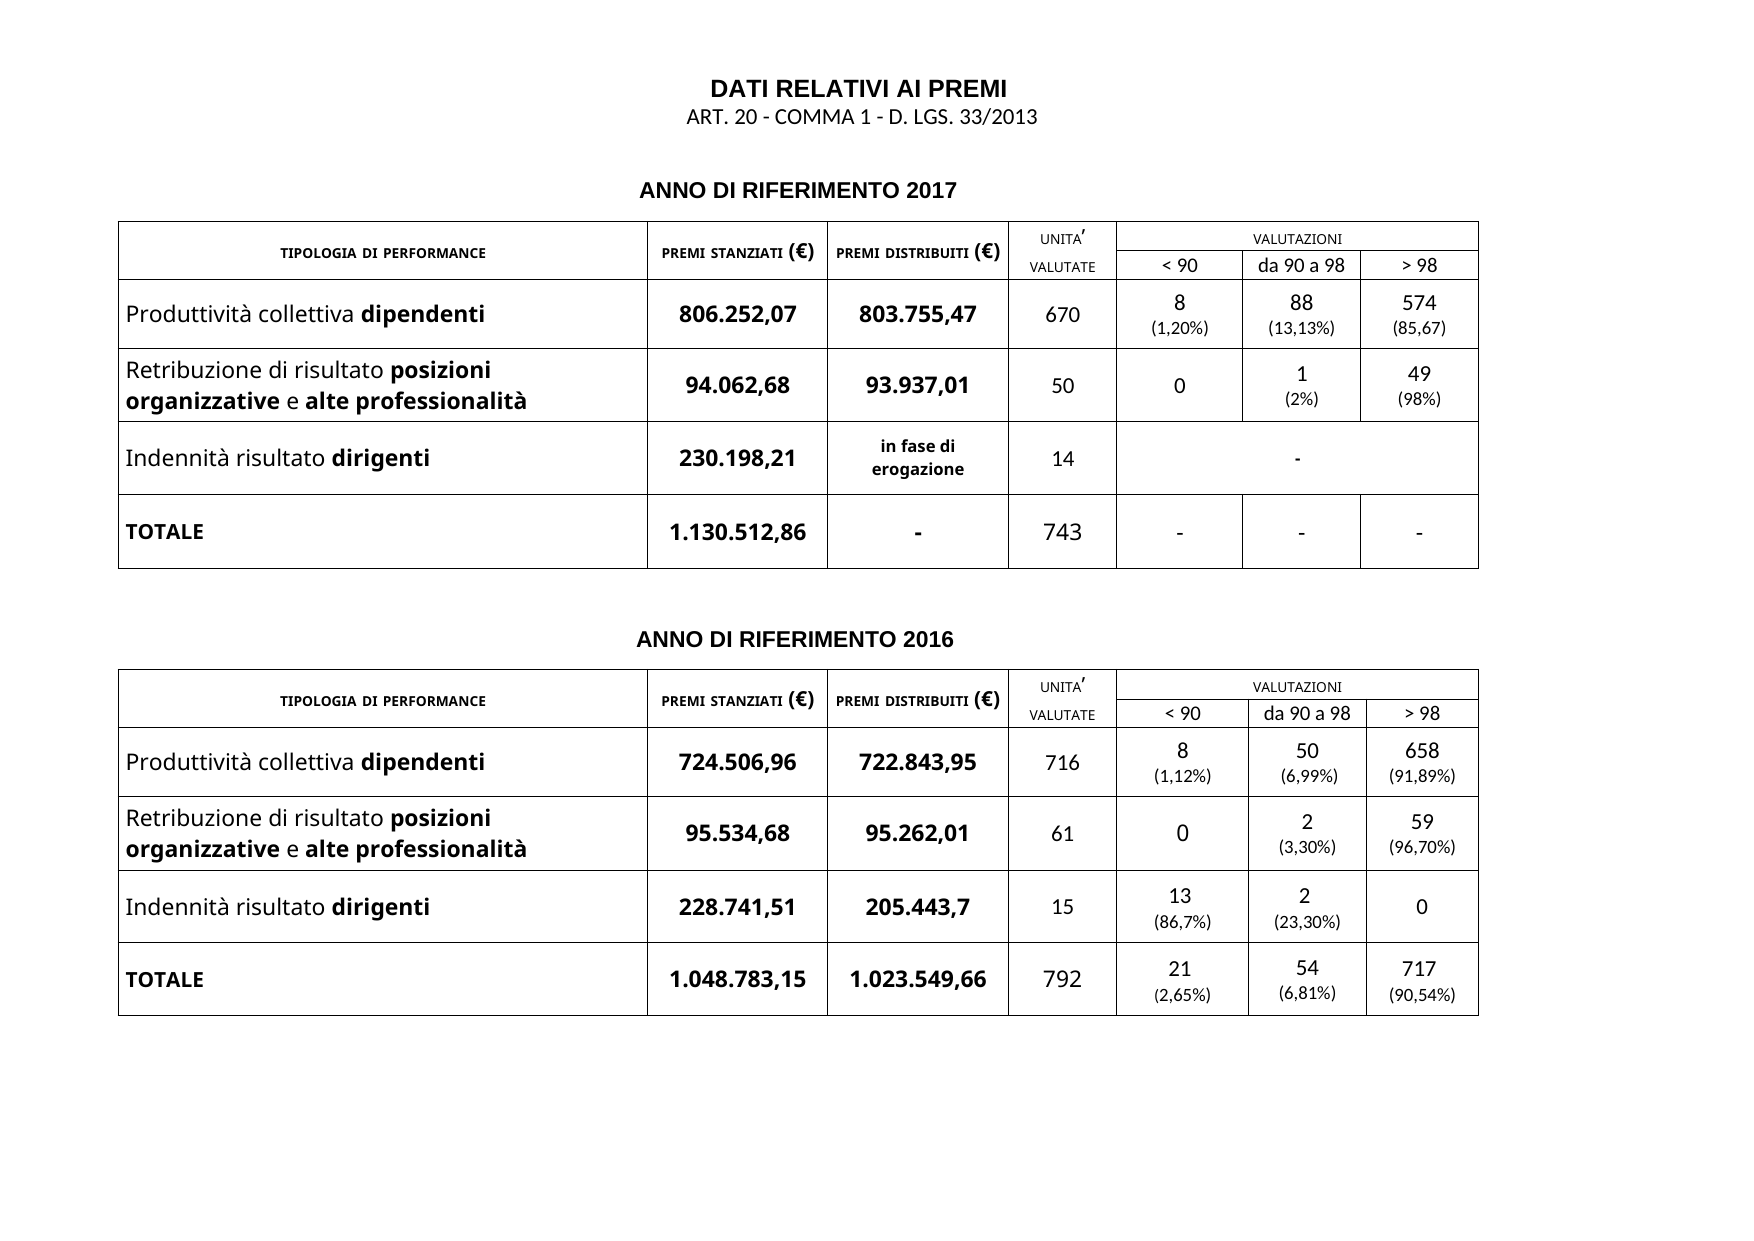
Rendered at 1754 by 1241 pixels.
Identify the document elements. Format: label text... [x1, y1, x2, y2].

table_cell 15 [1009, 871, 1116, 942]
table_cell 2 (3,30%) [1249, 797, 1366, 869]
table_cell TOTALE [119, 495, 647, 568]
table_cell 95.262,01 [828, 797, 1008, 869]
table_cell 50 (6,99%) [1249, 728, 1366, 796]
table_cell Produttività collettiva dipendenti [119, 280, 647, 348]
table_cell 0 [1117, 349, 1242, 421]
table_cell valutazioni [1117, 222, 1478, 250]
table_cell 205.443,7 [828, 871, 1008, 942]
table_cell > 98 [1367, 700, 1478, 727]
table_cell premi stanziati (€) [648, 222, 827, 279]
table_header ANNO DI RIFERIMENTO 2016 [118, 626, 1478, 669]
table_cell 13 (86,7%) [1117, 871, 1248, 942]
table_cell 806.252,07 [648, 280, 827, 348]
table_cell Retribuzione di risultato posizioni organizzative e alte professionalità [119, 797, 647, 869]
table_cell 803.755,47 [828, 280, 1008, 348]
table_cell 95.534,68 [648, 797, 827, 869]
table_cell 14 [1009, 422, 1116, 494]
table_cell 8 (1,20%) [1117, 280, 1242, 348]
table_cell < 90 [1117, 251, 1242, 279]
table_cell 94.062,68 [648, 349, 827, 421]
table_cell 61 [1009, 797, 1116, 869]
table_cell 50 [1009, 349, 1116, 421]
table_cell tipologia di performance [119, 222, 647, 279]
table_cell Produttività collettiva dipendenti [119, 728, 647, 796]
table_cell 59 (96,70%) [1367, 797, 1478, 869]
table_cell Indennità risultato dirigenti [119, 422, 647, 494]
table_cell 0 [1117, 797, 1248, 869]
table_cell premi distribuiti (€) [828, 670, 1008, 727]
table_cell Indennità risultato dirigenti [119, 871, 647, 942]
table_cell 54 (6,81%) [1249, 943, 1366, 1015]
table_cell tipologia di performance [119, 670, 647, 727]
table_cell - [1117, 422, 1478, 494]
table_cell Retribuzione di risultato posizioni organizzative e alte professionalità [119, 349, 647, 421]
table_cell 93.937,01 [828, 349, 1008, 421]
table_cell - [1243, 495, 1360, 568]
table_cell da 90 a 98 [1249, 700, 1366, 727]
table_cell 8 (1,12%) [1117, 728, 1248, 796]
table_cell TOTALE [119, 943, 647, 1015]
table_cell 717 (90,54%) [1367, 943, 1478, 1015]
table_cell 0 [1367, 871, 1478, 942]
table_cell unita’ valutate [1009, 670, 1116, 727]
table_cell 792 [1009, 943, 1116, 1015]
table_cell 1.048.783,15 [648, 943, 827, 1015]
table_cell - [1117, 495, 1242, 568]
table_cell 1 (2%) [1243, 349, 1360, 421]
table_cell < 90 [1117, 700, 1248, 727]
table_cell 2 (23,30%) [1249, 871, 1366, 942]
table_cell in fase di erogazione [828, 422, 1008, 494]
table_cell - [1361, 495, 1478, 568]
table_cell 670 [1009, 280, 1116, 348]
table_cell 658 (91,89%) [1367, 728, 1478, 796]
table_cell 722.843,95 [828, 728, 1008, 796]
table_cell 716 [1009, 728, 1116, 796]
table_cell 21 (2,65%) [1117, 943, 1248, 1015]
table_header ANNO DI RIFERIMENTO 2017 [118, 178, 1478, 221]
table_cell valutazioni [1117, 670, 1478, 698]
table_cell 49 (98%) [1361, 349, 1478, 421]
table_cell unita’ valutate [1009, 222, 1116, 279]
table_cell da 90 a 98 [1243, 251, 1360, 279]
table_cell 1.130.512,86 [648, 495, 827, 568]
table_cell 228.741,51 [648, 871, 827, 942]
table_cell 743 [1009, 495, 1116, 568]
table_cell - [828, 495, 1008, 568]
table_cell > 98 [1361, 251, 1478, 279]
table_cell 1.023.549,66 [828, 943, 1008, 1015]
table_cell 724.506,96 [648, 728, 827, 796]
table_cell 574 (85,67) [1361, 280, 1478, 348]
table_cell 88 (13,13%) [1243, 280, 1360, 348]
table_cell premi distribuiti (€) [828, 222, 1008, 279]
table_cell 230.198,21 [648, 422, 827, 494]
table_cell premi stanziati (€) [648, 670, 827, 727]
